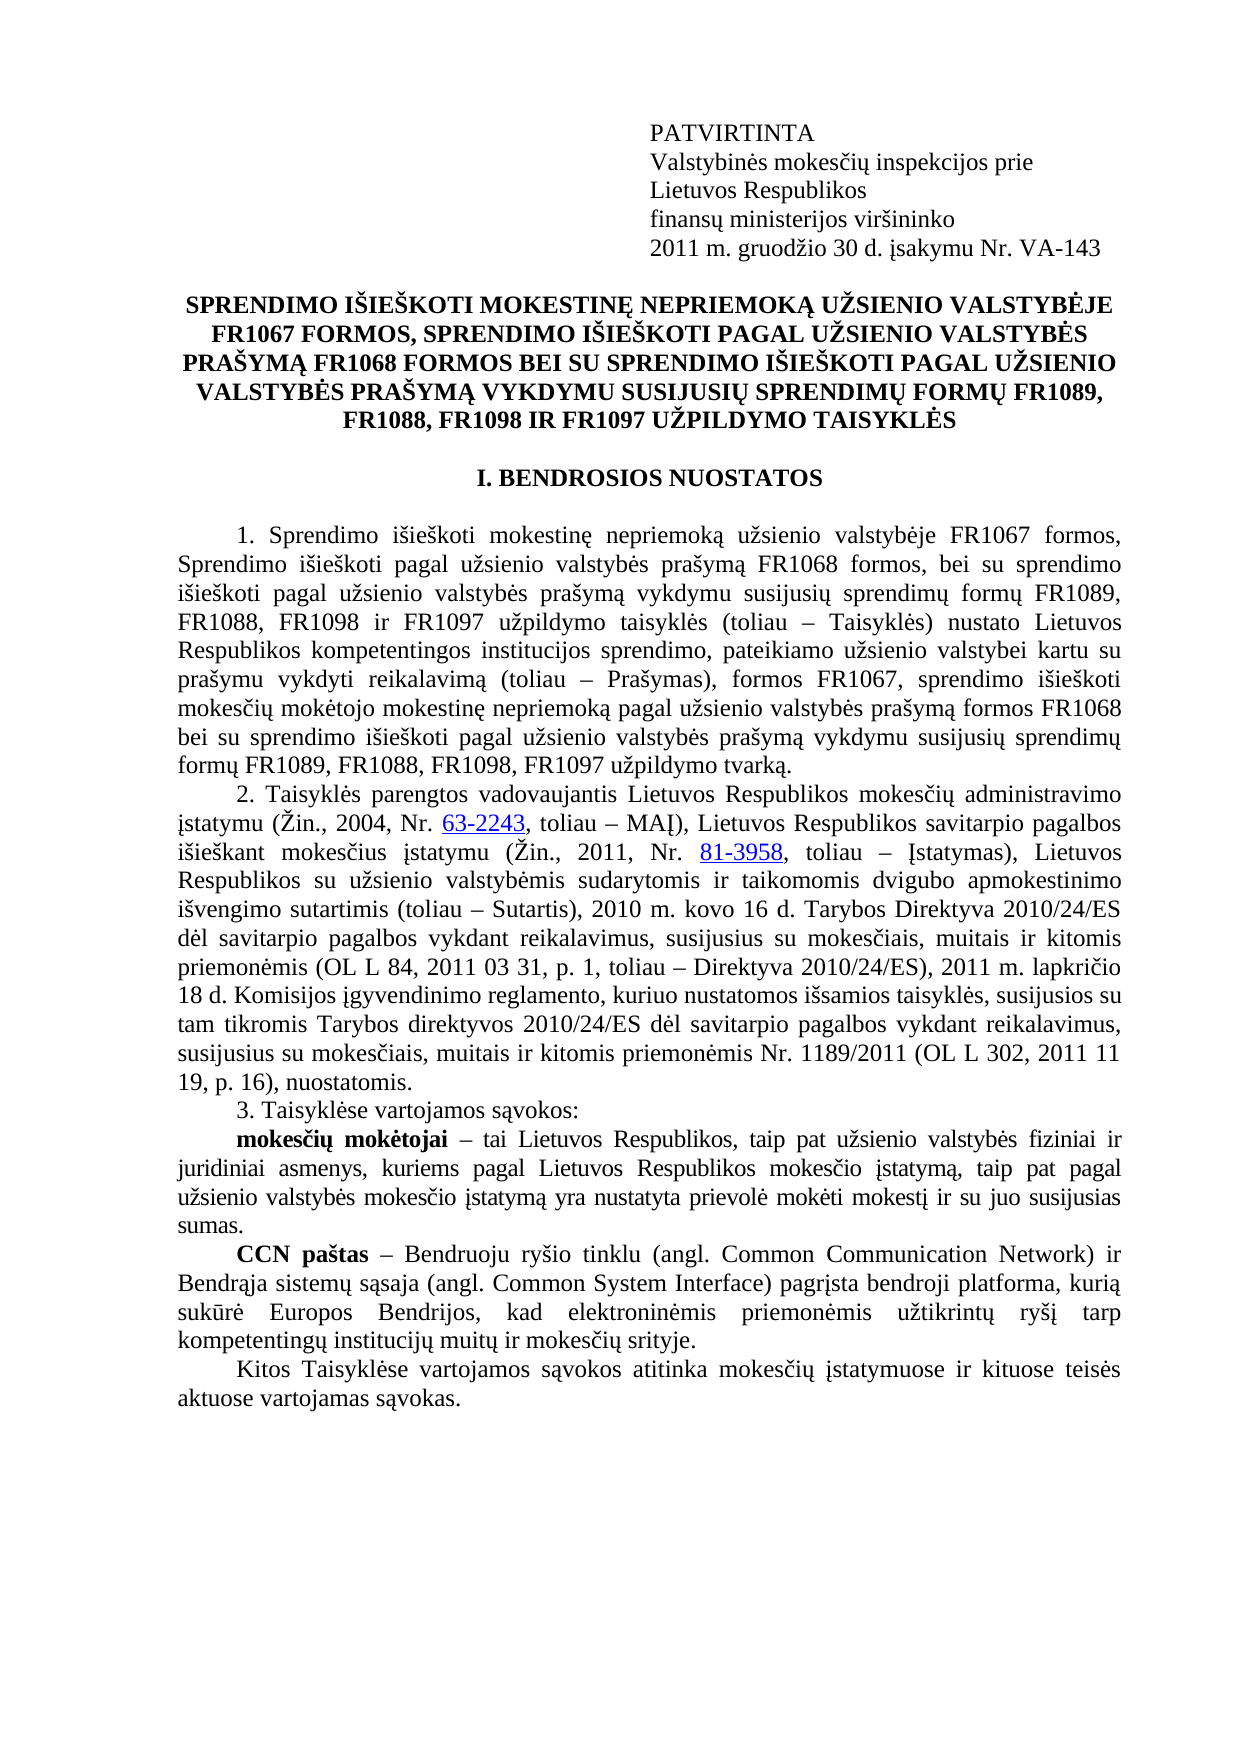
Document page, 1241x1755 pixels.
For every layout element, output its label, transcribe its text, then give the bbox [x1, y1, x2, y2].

text 2. Taisyklės parengtos vadovaujantis Lietuvos Respublikos mokesčių administravimo įstatymu (Žin., 2004, Nr. 63-2243, toliau – MAĮ), Lietuvos Respublikos savitarpio pagalbos išieškant mokesčius įstatymu (Žin., 2011, Nr. 81-3958, toliau – Įstatymas), Lietuvos Respublikos su užsienio valstybėmis sudarytomis ir taikomomis dvigubo apmokestinimo išvengimo sutartimis (toliau – Sutartis), 2010 m. kovo 16 d. Tarybos Direktyva 2010/24/ES dėl savitarpio pagalbos vykdant reikalavimus, susijusius su mokesčiais, muitais ir kitomis priemonėmis (OL L 84, 2011 03 31, p. 1, toliau – Direktyva 2010/24/ES), 2011 m. lapkričio 18 d. Komisijos įgyvendinimo reglamento, kuriuo nustatomos išsamios taisyklės, susijusios su tam tikromis Tarybos direktyvos 2010/24/ES dėl savitarpio pagalbos vykdant reikalavimus, susijusius su mokesčiais, muitais ir kitomis priemonėmis Nr. 1189/2011 (OL L 302, 2011 11 19, p. 16), nuostatomis. [177, 779, 1122, 1096]
text 2011 m. gruodžio 30 d. įsakymu Nr. VA-143 [649, 233, 1122, 262]
text I. BENDROSIOS NUOSTATOS [177, 463, 1122, 492]
text Lietuvos Respublikos [649, 176, 1122, 204]
text PATVIRTINTA [649, 118, 1122, 147]
text Valstybinės mokesčių inspekcijos prie [649, 147, 1122, 176]
text SPRENDIMO IŠIEŠKOTI MOKESTINĘ NEPRIEMOKĄ UŽSIENIO VALSTYBĖJE FR1067 FORMOS, SPRENDIMO IŠIEŠKOTI PAGAL UŽSIENIO VALSTYBĖS PRAŠYMĄ FR1068 FORMOS BEI SU SPRENDIMO IŠIEŠKOTI PAGAL UŽSIENIO VALSTYBĖS PRAŠYMĄ VYKDYMU SUSIJUSIŲ SPRENDIMŲ FORMŲ FR1089, FR1088, FR1098 IR FR1097 UŽPILDYMO TAISYKLĖS [177, 291, 1122, 434]
text finansų ministerijos viršininko [649, 204, 1122, 233]
text 3. Taisyklėse vartojamos sąvokos: [177, 1096, 1122, 1124]
text mokesčių mokėtojai – tai Lietuvos Respublikos, taip pat užsienio valstybės fiziniai ir juridiniai asmenys, kuriems pagal Lietuvos Respublikos mokesčio įstatymą, taip pat pagal užsienio valstybės mokesčio įstatymą yra nustatyta prievolė mokėti mokestį ir su juo susijusias sumas. [177, 1124, 1122, 1239]
text 1. Sprendimo išieškoti mokestinę nepriemoką užsienio valstybėje FR1067 formos, Sprendimo išieškoti pagal užsienio valstybės prašymą FR1068 formos, bei su sprendimo išieškoti pagal užsienio valstybės prašymą vykdymu susijusių sprendimų formų FR1089, FR1088, FR1098 ir FR1097 užpildymo taisyklės (toliau – Taisyklės) nustato Lietuvos Respublikos kompetentingos institucijos sprendimo, pateikiamo užsienio valstybei kartu su prašymu vykdyti reikalavimą (toliau – Prašymas), formos FR1067, sprendimo išieškoti mokesčių mokėtojo mokestinę nepriemoką pagal užsienio valstybės prašymą formos FR1068 bei su sprendimo išieškoti pagal užsienio valstybės prašymą vykdymu susijusių sprendimų formų FR1089, FR1088, FR1098, FR1097 užpildymo tvarką. [177, 521, 1122, 779]
text CCN paštas – Bendruoju ryšio tinklu (angl. Common Communication Network) ir Bendrąja sistemų sąsaja (angl. Common System Interface) pagrįsta bendroji platforma, kurią sukūrė Europos Bendrijos, kad elektroninėmis priemonėmis užtikrintų ryšį tarp kompetentingų institucijų muitų ir mokesčių srityje. [177, 1239, 1122, 1354]
text Kitos Taisyklėse vartojamos sąvokos atitinka mokesčių įstatymuose ir kituose teisės aktuose vartojamas sąvokas. [177, 1354, 1122, 1412]
